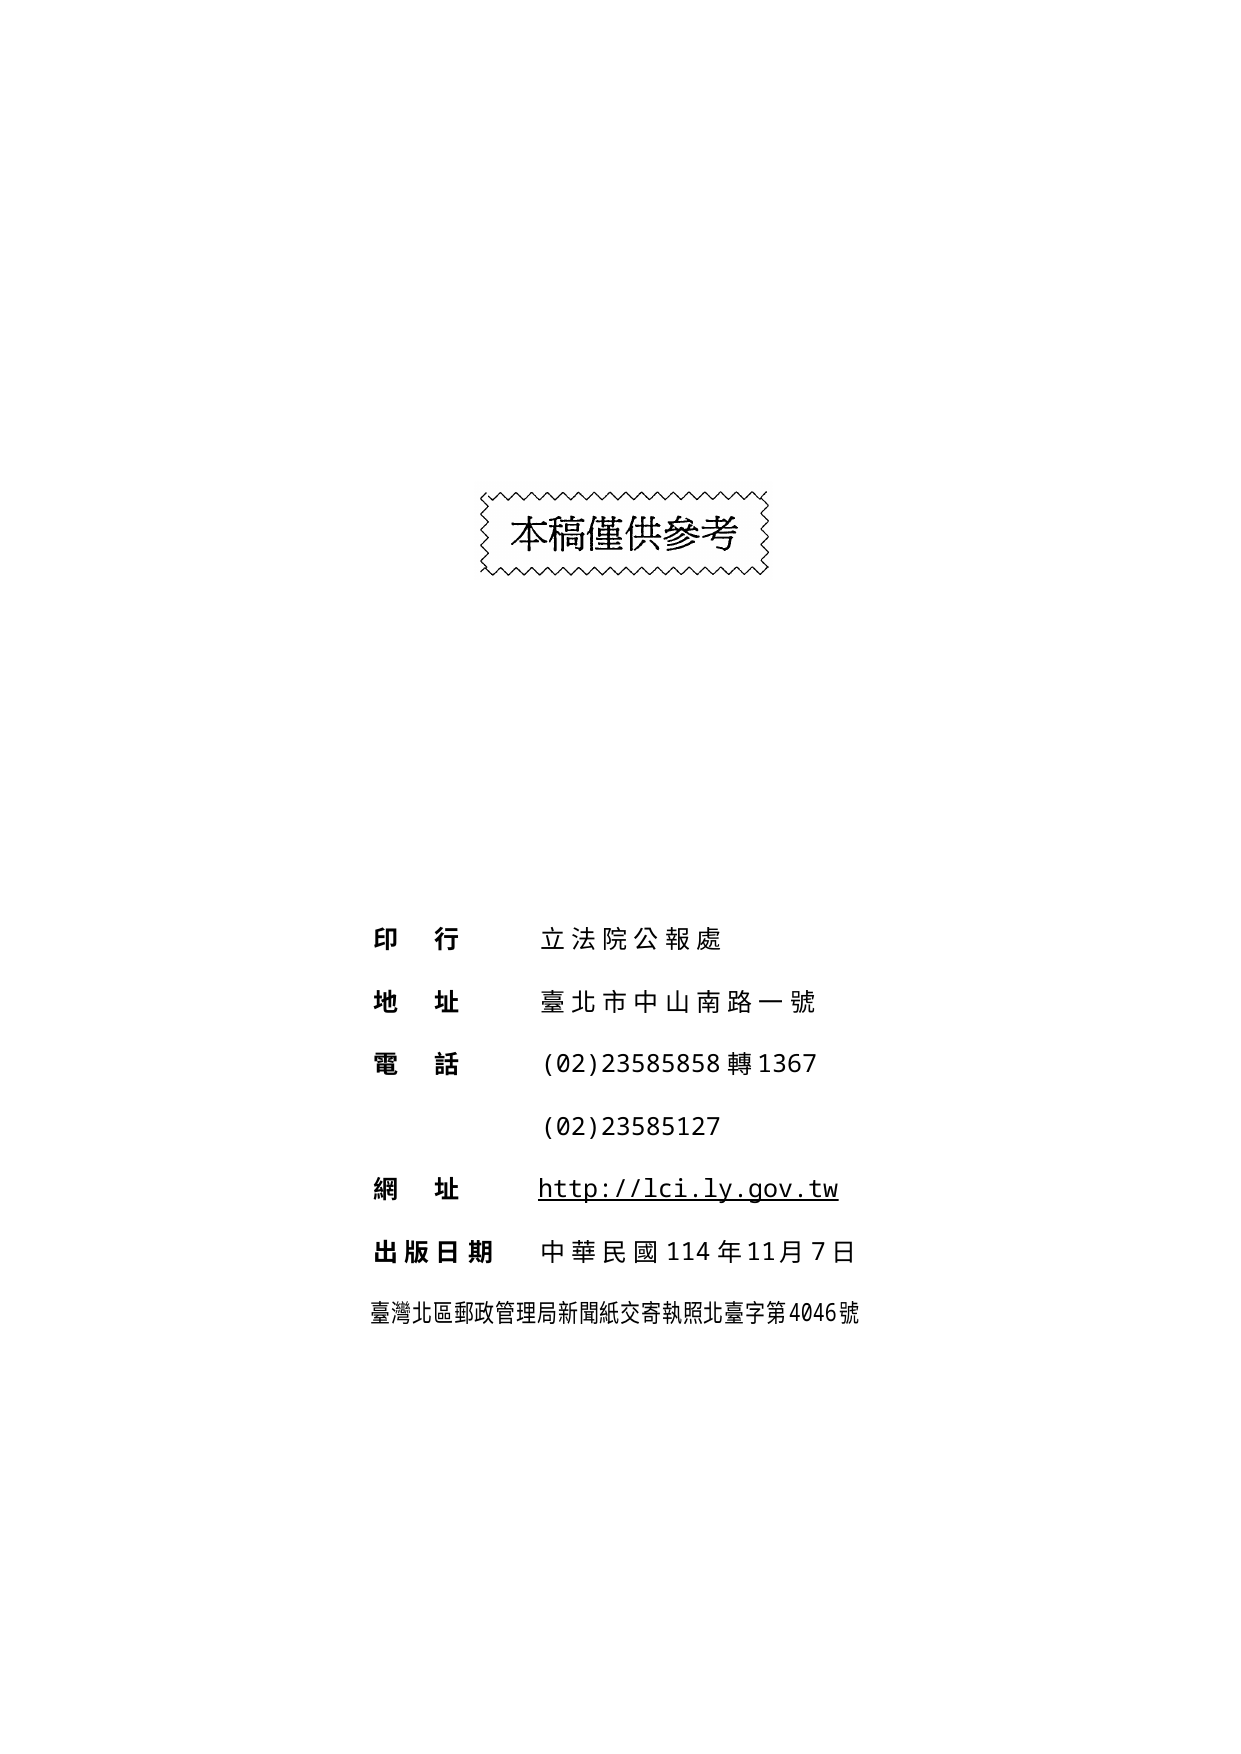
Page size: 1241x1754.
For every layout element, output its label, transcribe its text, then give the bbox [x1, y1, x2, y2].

table_header 立法院公報處 [534, 906, 878, 969]
table_cell 電話 [362, 1031, 534, 1156]
table_cell 臺灣北區郵政管理局新聞紙交寄執照北臺字第4046號 [362, 1281, 878, 1344]
table_header [468, 406, 773, 594]
table_cell 出版日期 [362, 1219, 534, 1281]
table_cell 網址 [362, 1156, 534, 1219]
table_cell 臺北市中山南路一號 [534, 969, 878, 1031]
table_cell 中華民國114年11月7日 [534, 1219, 878, 1281]
table_header 印行 [362, 906, 534, 969]
table_cell 地址 [362, 969, 534, 1031]
table_cell (02)23585858轉1367 (02)23585127 [534, 1031, 878, 1156]
table_cell http://lci.ly.gov.tw [534, 1156, 878, 1219]
